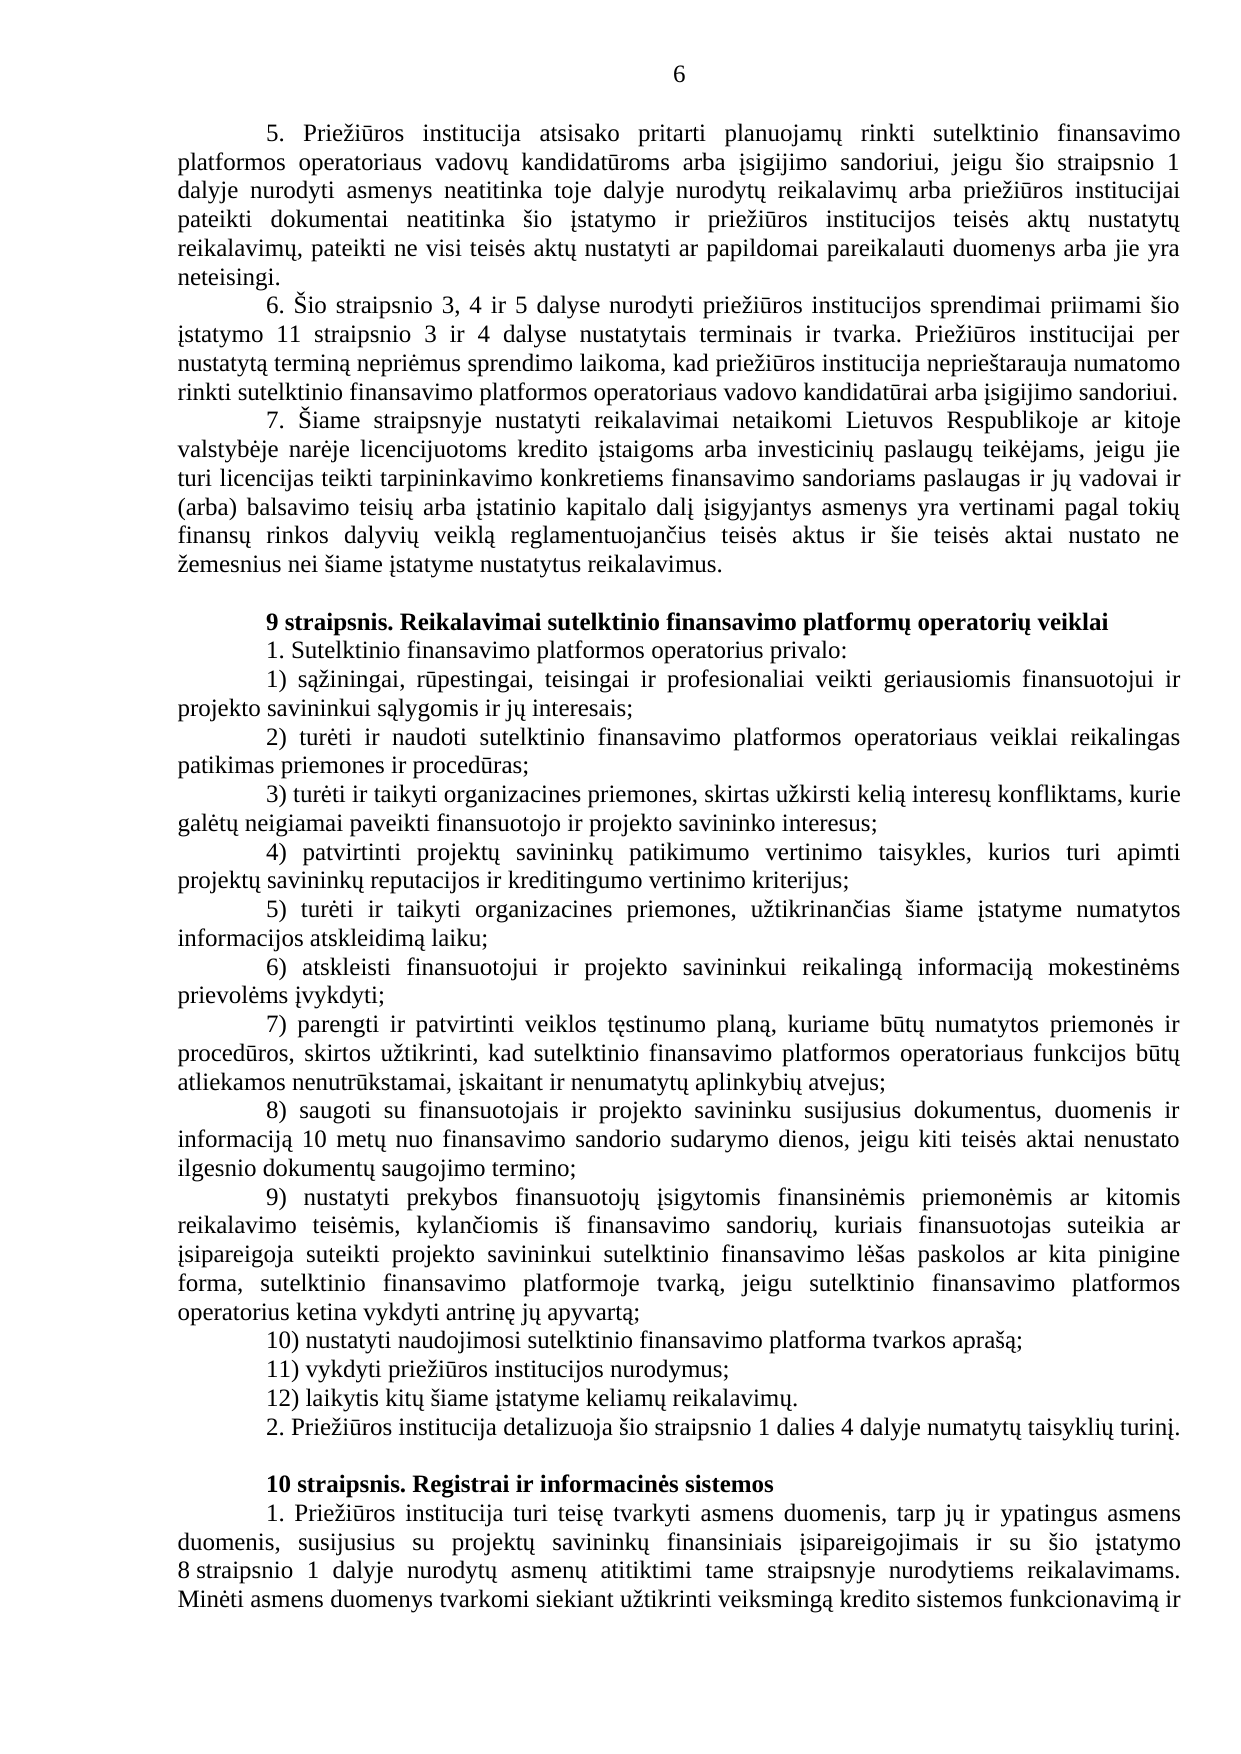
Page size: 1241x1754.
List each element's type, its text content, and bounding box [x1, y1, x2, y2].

text 2. Priežiūros institucija detalizuoja šio straipsnio 1 dalies 4 dalyje numatytų taisyklių turinį. [177, 1412, 1181, 1441]
text 11) vykdyti priežiūros institucijos nurodymus; [177, 1354, 1181, 1383]
text 1. Sutelktinio finansavimo platformos operatorius privalo: [177, 636, 1181, 664]
text 5. Priežiūros institucija atsisako pritarti planuojamų rinkti sutelktinio finansavimo platformos operatoriaus vadovų kandidatūroms arba įsigijimo sandoriui, jeigu šio straipsnio 1 dalyje nurodyti asmenys neatitinka toje dalyje nurodytų reikalavimų arba priežiūros institucijai pateikti dokumentai neatitinka šio įstatymo ir priežiūros institucijos teisės aktų nustatytų reikalavimų, pateikti ne visi teisės aktų nustatyti ar papildomai pareikalauti duomenys arba jie yra neteisingi. [177, 118, 1181, 291]
text 10) nustatyti naudojimosi sutelktinio finansavimo platforma tvarkos aprašą; [177, 1326, 1181, 1354]
text 5) turėti ir taikyti organizacines priemones, užtikrinančias šiame įstatyme numatytos informacijos atskleidimą laiku; [177, 894, 1181, 952]
text 2) turėti ir naudoti sutelktinio finansavimo platformos operatoriaus veiklai reikalingas patikimas priemones ir procedūras; [177, 722, 1181, 779]
text 4) patvirtinti projektų savininkų patikimumo vertinimo taisykles, kurios turi apimti projektų savininkų reputacijos ir kreditingumo vertinimo kriterijus; [177, 837, 1181, 894]
text 6. Šio straipsnio 3, 4 ir 5 dalyse nurodyti priežiūros institucijos sprendimai priimami šio įstatymo 11 straipsnio 3 ir 4 dalyse nustatytais terminais ir tvarka. Priežiūros institucijai per nustatytą terminą nepriėmus sprendimo laikoma, kad priežiūros institucija neprieštarauja numatomo rinkti sutelktinio finansavimo platformos operatoriaus vadovo kandidatūrai arba įsigijimo sandoriui. [177, 291, 1181, 406]
text 6) atskleisti finansuotojui ir projekto savininkui reikalingą informaciją mokestinėms prievolėms įvykdyti; [177, 952, 1181, 1009]
text 7) parengti ir patvirtinti veiklos tęstinumo planą, kuriame būtų numatytos priemonės ir procedūros, skirtos užtikrinti, kad sutelktinio finansavimo platformos operatoriaus funkcijos būtų atliekamos nenutrūkstamai, įskaitant ir nenumatytų aplinkybių atvejus; [177, 1009, 1181, 1096]
text 3) turėti ir taikyti organizacines priemones, skirtas užkirsti kelią interesų konfliktams, kurie galėtų neigiamai paveikti finansuotojo ir projekto savininko interesus; [177, 779, 1181, 837]
text 8) saugoti su finansuotojais ir projekto savininku susijusius dokumentus, duomenis ir informaciją 10 metų nuo finansavimo sandorio sudarymo dienos, jeigu kiti teisės aktai nenustato ilgesnio dokumentų saugojimo termino; [177, 1096, 1181, 1182]
text 9 straipsnis. Reikalavimai sutelktinio finansavimo platformų operatorių veiklai [177, 607, 1181, 636]
text 1) sąžiningai, rūpestingai, teisingai ir profesionaliai veikti geriausiomis finansuotojui ir projekto savininkui sąlygomis ir jų interesais; [177, 664, 1181, 722]
text 7. Šiame straipsnyje nustatyti reikalavimai netaikomi Lietuvos Respublikoje ar kitoje valstybėje narėje licencijuotoms kredito įstaigoms arba investicinių paslaugų teikėjams, jeigu jie turi licencijas teikti tarpininkavimo konkretiems finansavimo sandoriams paslaugas ir jų vadovai ir (arba) balsavimo teisių arba įstatinio kapitalo dalį įsigyjantys asmenys yra vertinami pagal tokių finansų rinkos dalyvių veiklą reglamentuojančius teisės aktus ir šie teisės aktai nustato ne žemesnius nei šiame įstatyme nustatytus reikalavimus. [177, 406, 1181, 578]
text 10 straipsnis. Registrai ir informacinės sistemos [177, 1469, 1181, 1498]
text 9) nustatyti prekybos finansuotojų įsigytomis finansinėmis priemonėmis ar kitomis reikalavimo teisėmis, kylančiomis iš finansavimo sandorių, kuriais finansuotojas suteikia ar įsipareigoja suteikti projekto savininkui sutelktinio finansavimo lėšas paskolos ar kita pinigine forma, sutelktinio finansavimo platformoje tvarką, jeigu sutelktinio finansavimo platformos operatorius ketina vykdyti antrinę jų apyvartą; [177, 1182, 1181, 1326]
text 1. Priežiūros institucija turi teisę tvarkyti asmens duomenis, tarp jų ir ypatingus asmens duomenis, susijusius su projektų savininkų finansiniais įsipareigojimais ir su šio įstatymo 8 straipsnio 1 dalyje nurodytų asmenų atitiktimi tame straipsnyje nurodytiems reikalavimams. Minėti asmens duomenys tvarkomi siekiant užtikrinti veiksmingą kredito sistemos funkcionavimą ir [177, 1498, 1181, 1613]
text 12) laikytis kitų šiame įstatyme keliamų reikalavimų. [177, 1383, 1181, 1412]
